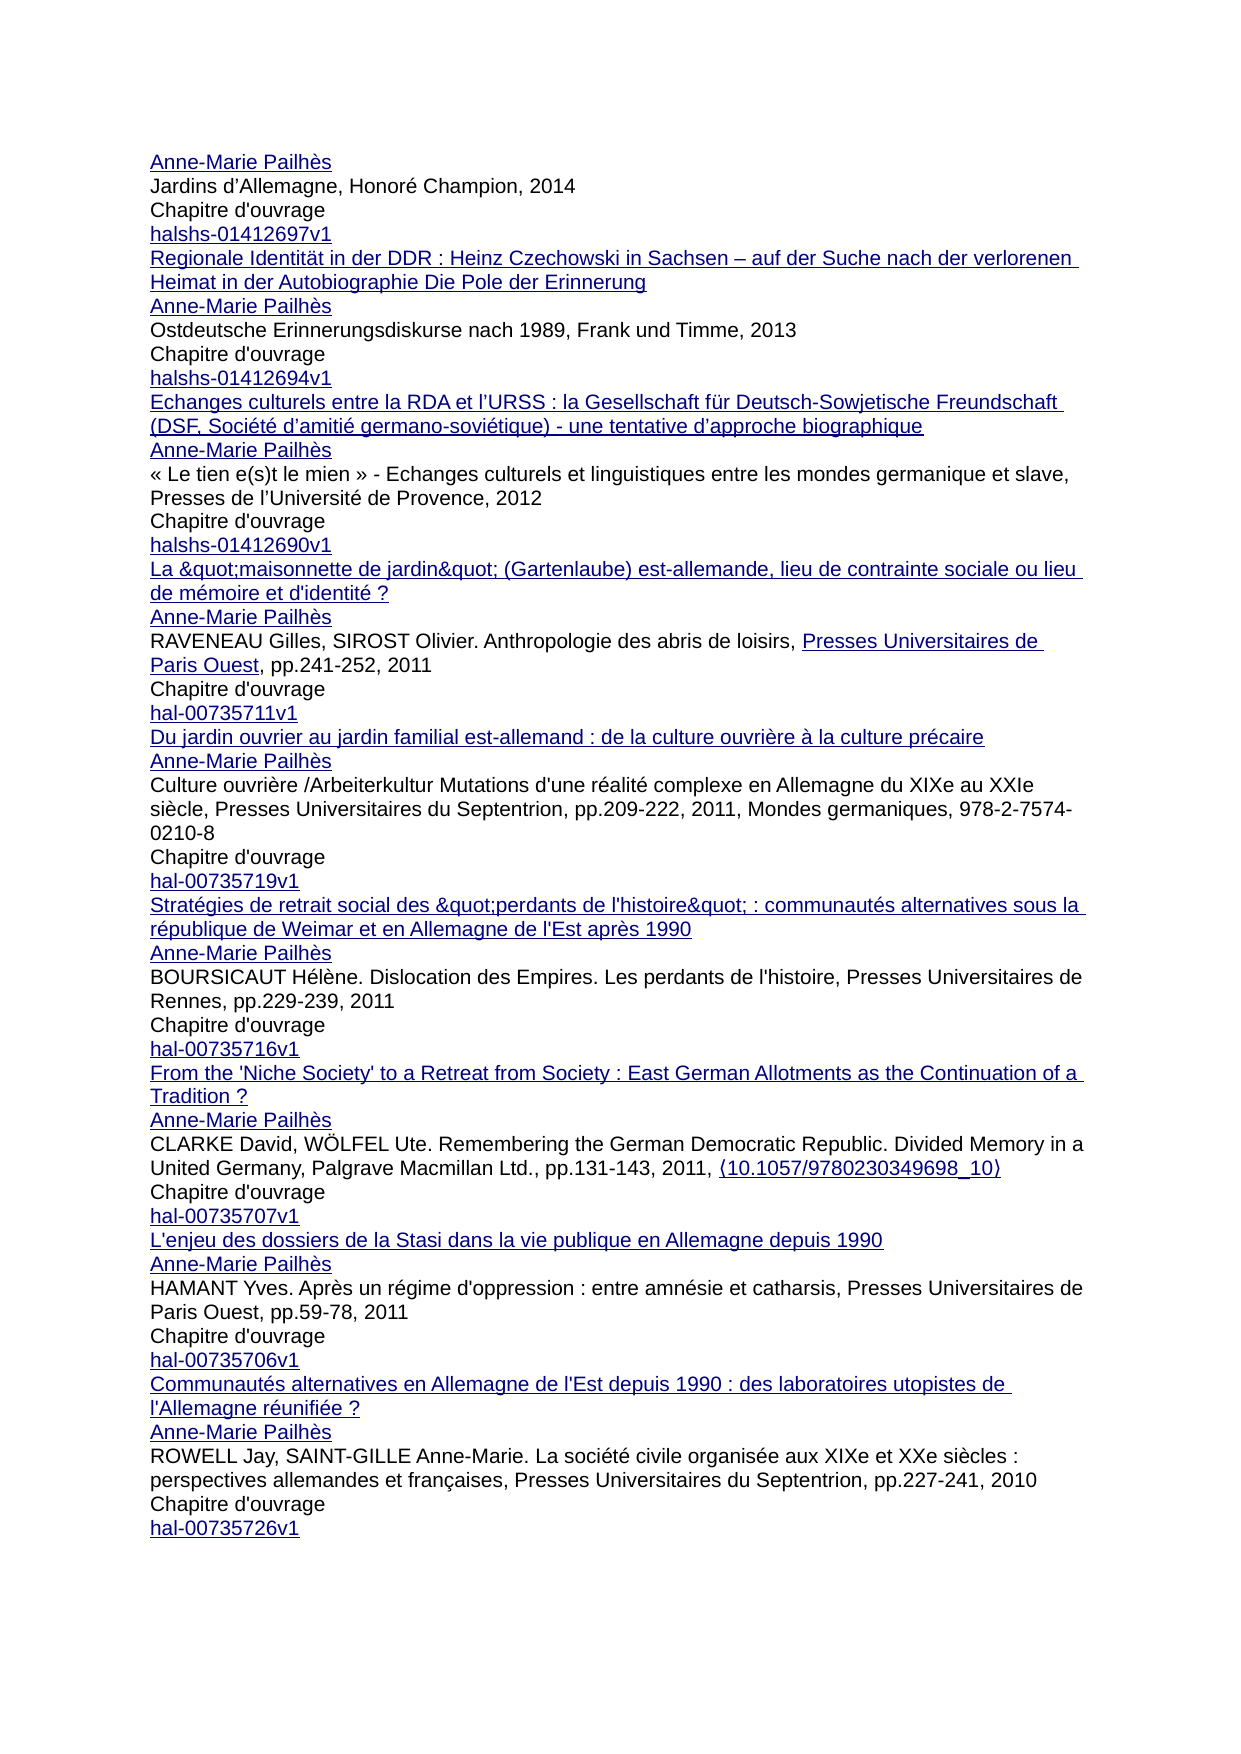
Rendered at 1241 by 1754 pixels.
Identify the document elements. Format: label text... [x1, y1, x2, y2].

table_cell Echanges culturels entre la RDA et l’URSS : la Gesellschaft für Deutsch-Sowjetische Freundschaft (DSF, Société d’amitié germano-soviétique) - une tentative d’approche biographique Anne-Marie Pailhès « Le tien e(s)t le mien » - Echanges culturels et linguistiques entre les mondes germanique et slave, Presses de l’Université de Provence, 2012 Chapitre d'ouvrage halshs-01412690v1 [150, 390, 1090, 557]
table_cell Stratégies de retrait social des &quot;perdants de l'histoire&quot; : communautés alternatives sous la république de Weimar et en Allemagne de l'Est après 1990 Anne-Marie Pailhès BOURSICAUT Hélène. Dislocation des Empires. Les perdants de l'histoire, Presses Universitaires de Rennes, pp.229-239, 2011 Chapitre d'ouvrage hal-00735716v1 [150, 893, 1090, 1060]
table_cell La &quot;maisonnette de jardin&quot; (Gartenlaube) est-allemande, lieu de contrainte sociale ou lieu de mémoire et d'identité ? Anne-Marie Pailhès RAVENEAU Gilles, SIROST Olivier. Anthropologie des abris de loisirs, Presses Universitaires de Paris Ouest, pp.241-252, 2011 Chapitre d'ouvrage hal-00735711v1 [150, 557, 1090, 725]
table_cell Regionale Identität in der DDR : Heinz Czechowski in Sachsen – auf der Suche nach der verlorenen Heimat in der Autobiographie Die Pole der Erinnerung Anne-Marie Pailhès Ostdeutsche Erinnerungsdiskurse nach 1989, Frank und Timme, 2013 Chapitre d'ouvrage halshs-01412694v1 [150, 246, 1090, 389]
table_cell Anne-Marie Pailhès Jardins d’Allemagne, Honoré Champion, 2014 Chapitre d'ouvrage halshs-01412697v1 [150, 150, 1090, 246]
table_cell Communautés alternatives en Allemagne de l'Est depuis 1990 : des laboratoires utopistes de l'Allemagne réunifiée ? Anne-Marie Pailhès ROWELL Jay, SAINT-GILLE Anne-Marie. La société civile organisée aux XIXe et XXe siècles : perspectives allemandes et françaises, Presses Universitaires du Septentrion, pp.227-241, 2010 Chapitre d'ouvrage hal-00735726v1 [150, 1372, 1090, 1539]
table_cell Du jardin ouvrier au jardin familial est-allemand : de la culture ouvrière à la culture précaire Anne-Marie Pailhès Culture ouvrière /Arbeiterkultur Mutations d'une réalité complexe en Allemagne du XIXe au XXIe siècle, Presses Universitaires du Septentrion, pp.209-222, 2011, Mondes germaniques, 978-2-7574-0210-8 Chapitre d'ouvrage hal-00735719v1 [150, 725, 1090, 893]
table_cell L'enjeu des dossiers de la Stasi dans la vie publique en Allemagne depuis 1990 Anne-Marie Pailhès HAMANT Yves. Après un régime d'oppression : entre amnésie et catharsis, Presses Universitaires de Paris Ouest, pp.59-78, 2011 Chapitre d'ouvrage hal-00735706v1 [150, 1228, 1090, 1372]
table_cell From the 'Niche Society' to a Retreat from Society : East German Allotments as the Continuation of a Tradition ? Anne-Marie Pailhès CLARKE David, WÖLFEL Ute. Remembering the German Democratic Republic. Divided Memory in a United Germany, Palgrave Macmillan Ltd., pp.131-143, 2011, ⟨10.1057/9780230349698_10⟩ Chapitre d'ouvrage hal-00735707v1 [150, 1060, 1090, 1228]
